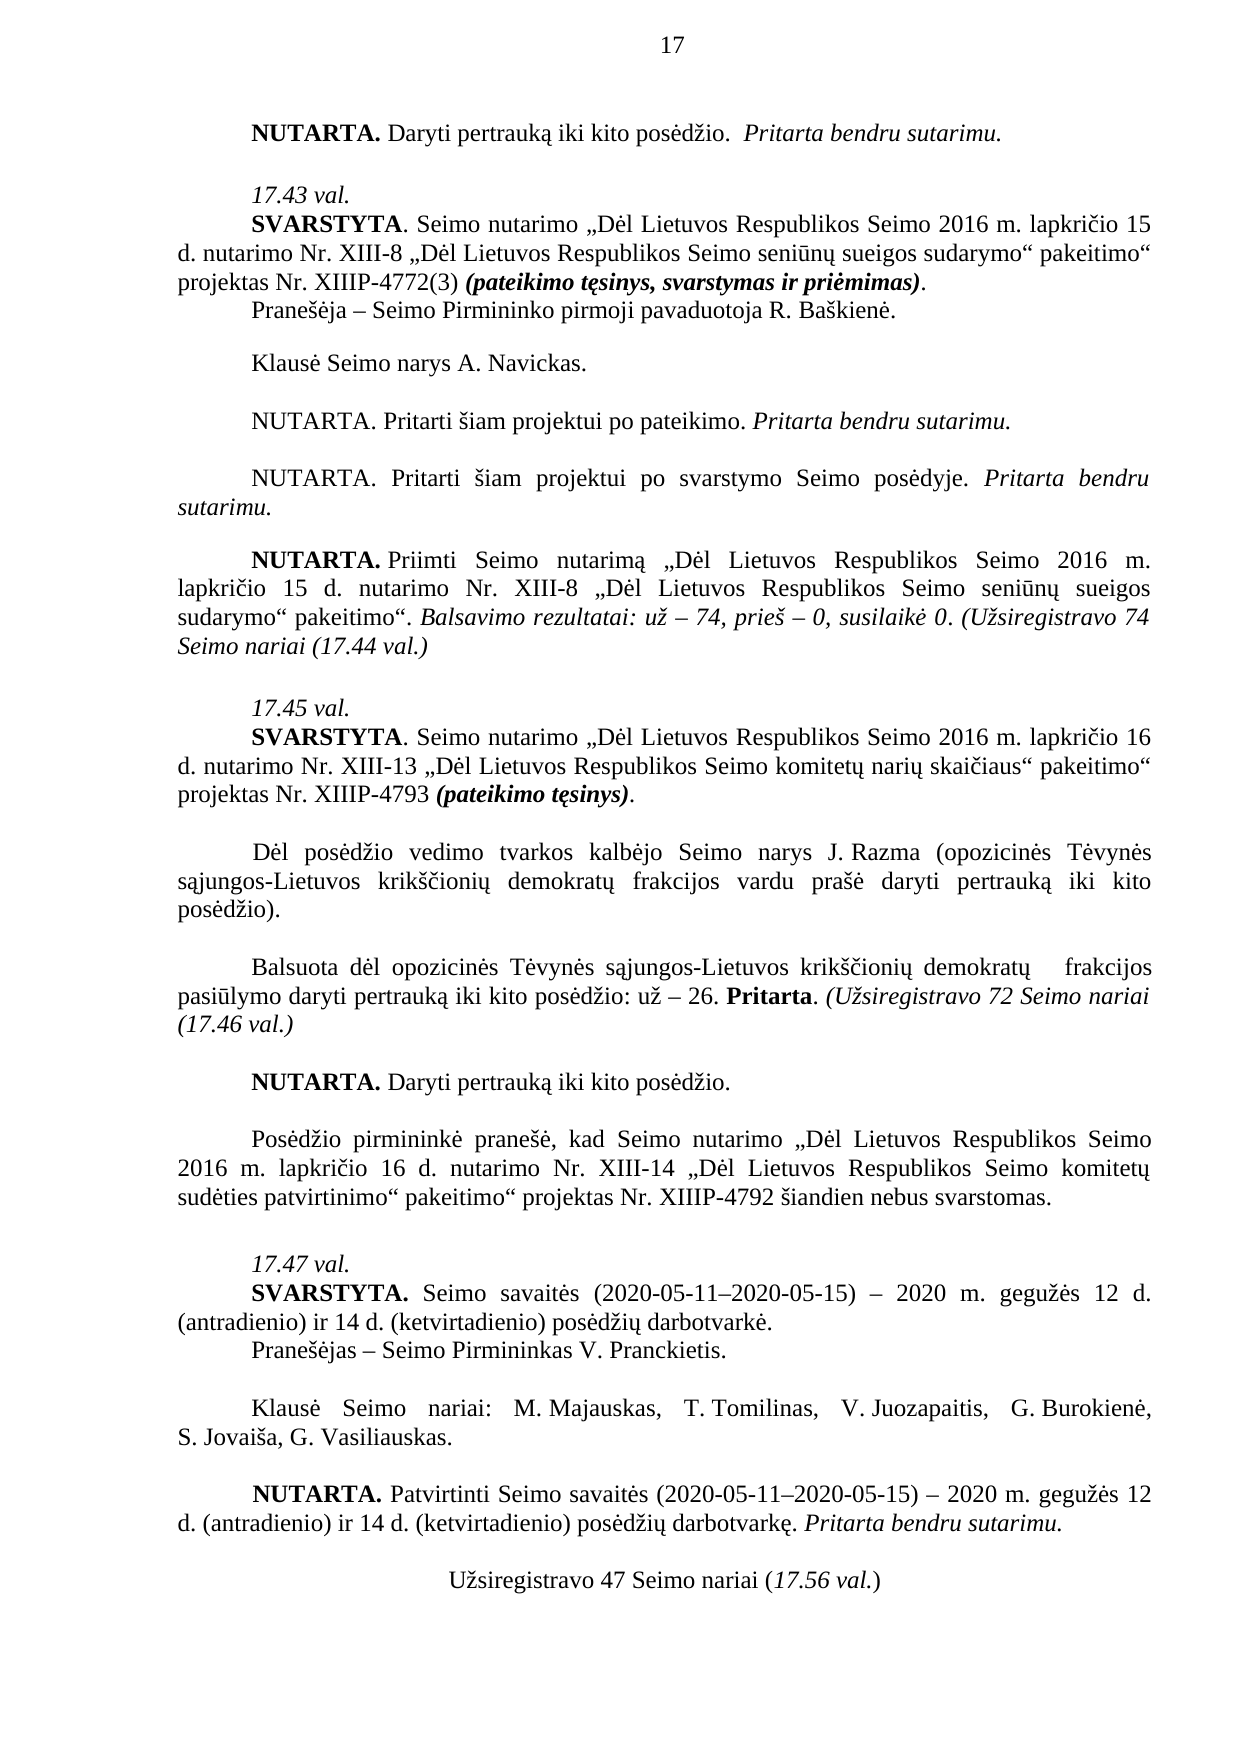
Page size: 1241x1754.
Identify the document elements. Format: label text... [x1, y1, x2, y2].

text NUTARTA. Pritarti šiam projektui po pateikimo. Pritarta bendru sutarimu. [177, 406, 1152, 434]
text NUTARTA. Pritarti šiam projektui po svarstymo Seimo posėdyje. Pritarta bendru sutarimu. [177, 463, 1152, 521]
text Pranešėjas – Seimo Pirmininkas V. Pranckietis. [177, 1335, 1152, 1364]
text Užsiregistravo 47 Seimo nariai (17.56 val.) [177, 1565, 1152, 1594]
text Balsuota dėl opozicinės Tėvynės sąjungos-Lietuvos krikščionių demokratų frakcijos pasiūlymo daryti pertrauką iki kito posėdžio: už – 26. Pritarta. (Užsiregistravo 72 Seimo nariai (17.46 val.) [177, 952, 1152, 1038]
text 17.43 val. [177, 180, 1152, 209]
text 17.45 val. [177, 693, 1152, 722]
text NUTARTA. Daryti pertrauką iki kito posėdžio. Pritarta bendru sutarimu. [177, 118, 1152, 147]
text Pranešėja – Seimo Pirmininko pirmoji pavaduotoja R. Baškienė. [177, 295, 1152, 324]
text SVARSTYTA. Seimo savaitės (2020-05-11–2020-05-15) – 2020 m. gegužės 12 d. (antradienio) ir 14 d. (ketvirtadienio) posėdžių darbotvarkė. [177, 1278, 1152, 1335]
text Posėdžio pirmininkė pranešė, kad Seimo nutarimo „Dėl Lietuvos Respublikos Seimo 2016 m. lapkričio 16 d. nutarimo Nr. XIII-14 „Dėl Lietuvos Respublikos Seimo komitetų sudėties patvirtinimo“ pakeitimo“ projektas Nr. XIIIP-4792 šiandien nebus svarstomas. [177, 1124, 1152, 1211]
text NUTARTA. Daryti pertrauką iki kito posėdžio. [177, 1067, 1152, 1096]
text 17.47 val. [177, 1249, 1152, 1278]
text NUTARTA. Priimti Seimo nutarimą „Dėl Lietuvos Respublikos Seimo 2016 m. lapkričio 15 d. nutarimo Nr. XIII-8 „Dėl Lietuvos Respublikos Seimo seniūnų sueigos sudarymo“ pakeitimo“. Balsavimo rezultatai: už – 74, prieš – 0, susilaikė 0. (Užsiregistravo 74 Seimo nariai (17.44 val.) [177, 545, 1152, 660]
text Klausė Seimo narys A. Navickas. [177, 348, 1152, 377]
text Dėl posėdžio vedimo tvarkos kalbėjo Seimo narys J. Razma (opozicinės Tėvynės sąjungos-Lietuvos krikščionių demokratų frakcijos vardu prašė daryti pertrauką iki kito posėdžio). [177, 837, 1152, 923]
text NUTARTA. Patvirtinti Seimo savaitės (2020-05-11–2020-05-15) – 2020 m. gegužės 12 d. (antradienio) ir 14 d. (ketvirtadienio) posėdžių darbotvarkę. Pritarta bendru sutarimu. [177, 1479, 1152, 1537]
text SVARSTYTA. Seimo nutarimo „Dėl Lietuvos Respublikos Seimo 2016 m. lapkričio 15 d. nutarimo Nr. XIII-8 „Dėl Lietuvos Respublikos Seimo seniūnų sueigos sudarymo“ pakeitimo“ projektas Nr. XIIIP-4772(3) (pateikimo tęsinys, svarstymas ir priėmimas). [177, 209, 1152, 295]
text SVARSTYTA. Seimo nutarimo „Dėl Lietuvos Respublikos Seimo 2016 m. lapkričio 16 d. nutarimo Nr. XIII-13 „Dėl Lietuvos Respublikos Seimo komitetų narių skaičiaus“ pakeitimo“ projektas Nr. XIIIP-4793 (pateikimo tęsinys). [177, 722, 1152, 808]
text Klausė Seimo nariai: M. Majauskas, T. Tomilinas, V. Juozapaitis, G. Burokienė, S. Jovaiša, G. Vasiliauskas. [177, 1393, 1152, 1450]
